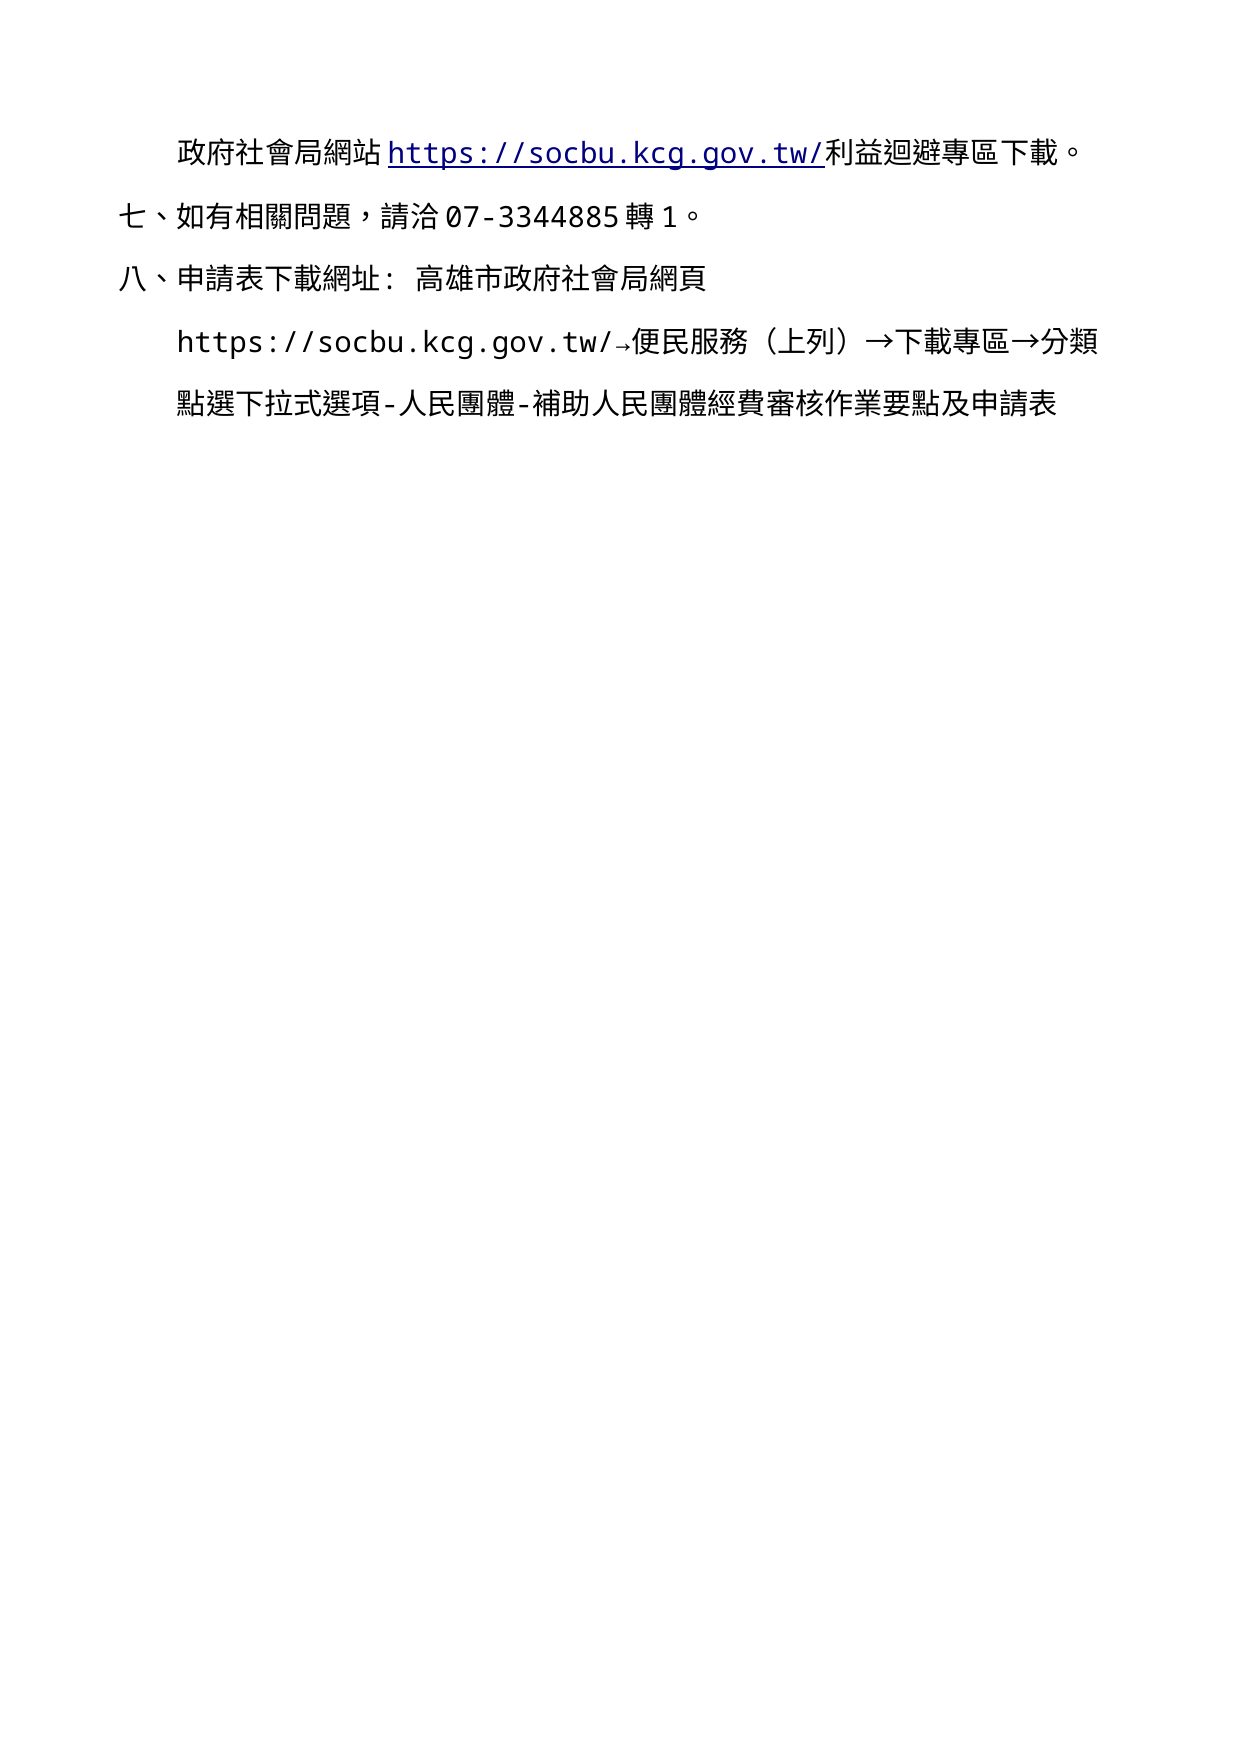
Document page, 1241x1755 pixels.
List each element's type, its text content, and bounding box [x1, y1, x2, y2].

text 八、申請表下載網址: 高雄市政府社會局網頁 [118, 235, 1122, 298]
text 政府社會局網站https://socbu.kcg.gov.tw/利益迴避專區下載。 [118, 127, 1122, 173]
text 七、如有相關問題，請洽07-3344885轉1。 [118, 173, 1122, 235]
text https://socbu.kcg.gov.tw/→便民服務（上列）→下載專區→分類點選下拉式選項-人民團體-補助人民團體經費審核作業要點及申請表 [177, 298, 1122, 423]
